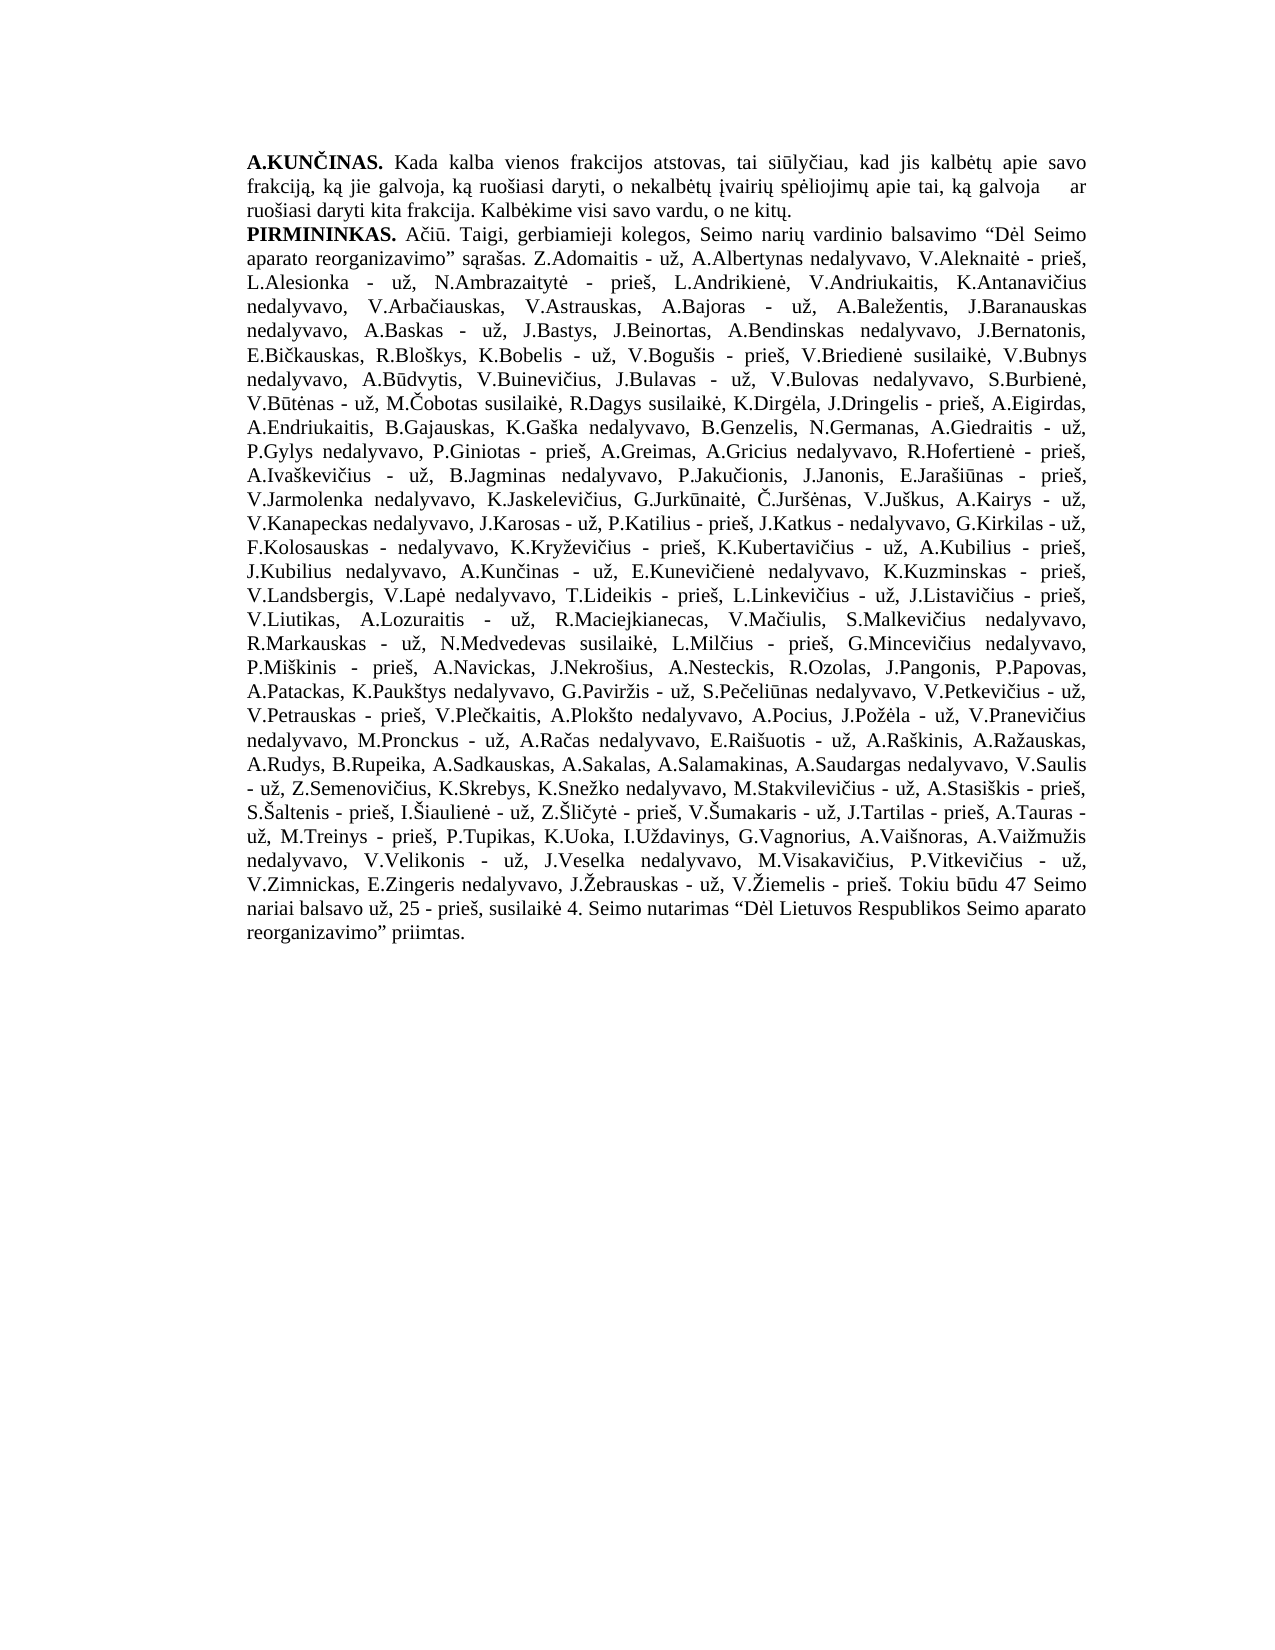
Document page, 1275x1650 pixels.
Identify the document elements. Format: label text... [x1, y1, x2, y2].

text A.KUNČINAS. Kada kalba vienos frakcijos atstovas, tai siūlyčiau, kad jis kalbėtų apie savo frakciją, ką jie galvoja, ką ruošiasi daryti, o nekalbėtų įvairių spėliojimų apie tai, ką galvoja ar ruošiasi daryti kita frakcija. Kalbėkime visi savo vardu, o ne kitų. [247, 150, 1087, 222]
text PIRMININKAS. Ačiū. Taigi, gerbiamieji kolegos, Seimo narių vardinio balsavimo “Dėl Seimo aparato reorganizavimo” sąrašas. Z.Adomaitis - už, A.Albertynas nedalyvavo, V.Aleknaitė - prieš, L.Alesionka - už, N.Ambrazaitytė - prieš, L.Andrikienė, V.Andriukaitis, K.Antanavičius nedalyvavo, V.Arbačiauskas, V.Astrauskas, A.Bajoras - už, A.Baležentis, J.Baranauskas nedalyvavo, A.Baskas - už, J.Bastys, J.Beinortas, A.Bendinskas nedalyvavo, J.Bernatonis, E.Bičkauskas, R.Bloškys, K.Bobelis - už, V.Bogušis - prieš, V.Briedienė susilaikė, V.Bubnys nedalyvavo, A.Būdvytis, V.Buinevičius, J.Bulavas - už, V.Bulovas nedalyvavo, S.Burbienė, V.Būtėnas - už, M.Čobotas susilaikė, R.Dagys susilaikė, K.Dirgėla, J.Dringelis - prieš, A.Eigirdas, A.Endriukaitis, B.Gajauskas, K.Gaška nedalyvavo, B.Genzelis, N.Germanas, A.Giedraitis - už, P.Gylys nedalyvavo, P.Giniotas - prieš, A.Greimas, A.Gricius nedalyvavo, R.Hofertienė - prieš, A.Ivaškevičius - už, B.Jagminas nedalyvavo, P.Jakučionis, J.Janonis, E.Jarašiūnas - prieš, V.Jarmolenka nedalyvavo, K.Jaskelevičius, G.Jurkūnaitė, Č.Juršėnas, V.Juškus, A.Kairys - už, V.Kanapeckas nedalyvavo, J.Karosas - už, P.Katilius - prieš, J.Katkus - nedalyvavo, G.Kirkilas - už, F.Kolosauskas - nedalyvavo, K.Kryževičius - prieš, K.Kubertavičius - už, A.Kubilius - prieš, J.Kubilius nedalyvavo, A.Kunčinas - už, E.Kunevičienė nedalyvavo, K.Kuzminskas - prieš, V.Landsbergis, V.Lapė nedalyvavo, T.Lideikis - prieš, L.Linkevičius - už, J.Listavičius - prieš, V.Liutikas, A.Lozuraitis - už, R.Maciejkianecas, V.Mačiulis, S.Malkevičius nedalyvavo, R.Markauskas - už, N.Medvedevas susilaikė, L.Milčius - prieš, G.Mincevičius nedalyvavo, P.Miškinis - prieš, A.Navickas, J.Nekrošius, A.Nesteckis, R.Ozolas, J.Pangonis, P.Papovas, A.Patackas, K.Paukštys nedalyvavo, G.Paviržis - už, S.Pečeliūnas nedalyvavo, V.Petkevičius - už, V.Petrauskas - prieš, V.Plečkaitis, A.Plokšto nedalyvavo, A.Pocius, J.Požėla - už, V.Pranevičius nedalyvavo, M.Pronckus - už, A.Račas nedalyvavo, E.Raišuotis - už, A.Raškinis, A.Ražauskas, A.Rudys, B.Rupeika, A.Sadkauskas, A.Sakalas, A.Salamakinas, A.Saudargas nedalyvavo, V.Saulis - už, Z.Semenovičius, K.Skrebys, K.Snežko nedalyvavo, M.Stakvilevičius - už, A.Stasiškis - prieš, S.Šaltenis - prieš, I.Šiaulienė - už, Z.Šličytė - prieš, V.Šumakaris - už, J.Tartilas - prieš, A.Tauras - už, M.Treinys - prieš, P.Tupikas, K.Uoka, I.Uždavinys, G.Vagnorius, A.Vaišnoras, A.Vaižmužis nedalyvavo, V.Velikonis - už, J.Veselka nedalyvavo, M.Visakavičius, P.Vitkevičius - už, V.Zimnickas, E.Zingeris nedalyvavo, J.Žebrauskas - už, V.Žiemelis - prieš. Tokiu būdu 47 Seimo nariai balsavo už, 25 - prieš, susilaikė 4. Seimo nutarimas “Dėl Lietuvos Respublikos Seimo aparato reorganizavimo” priimtas. [247, 222, 1087, 944]
